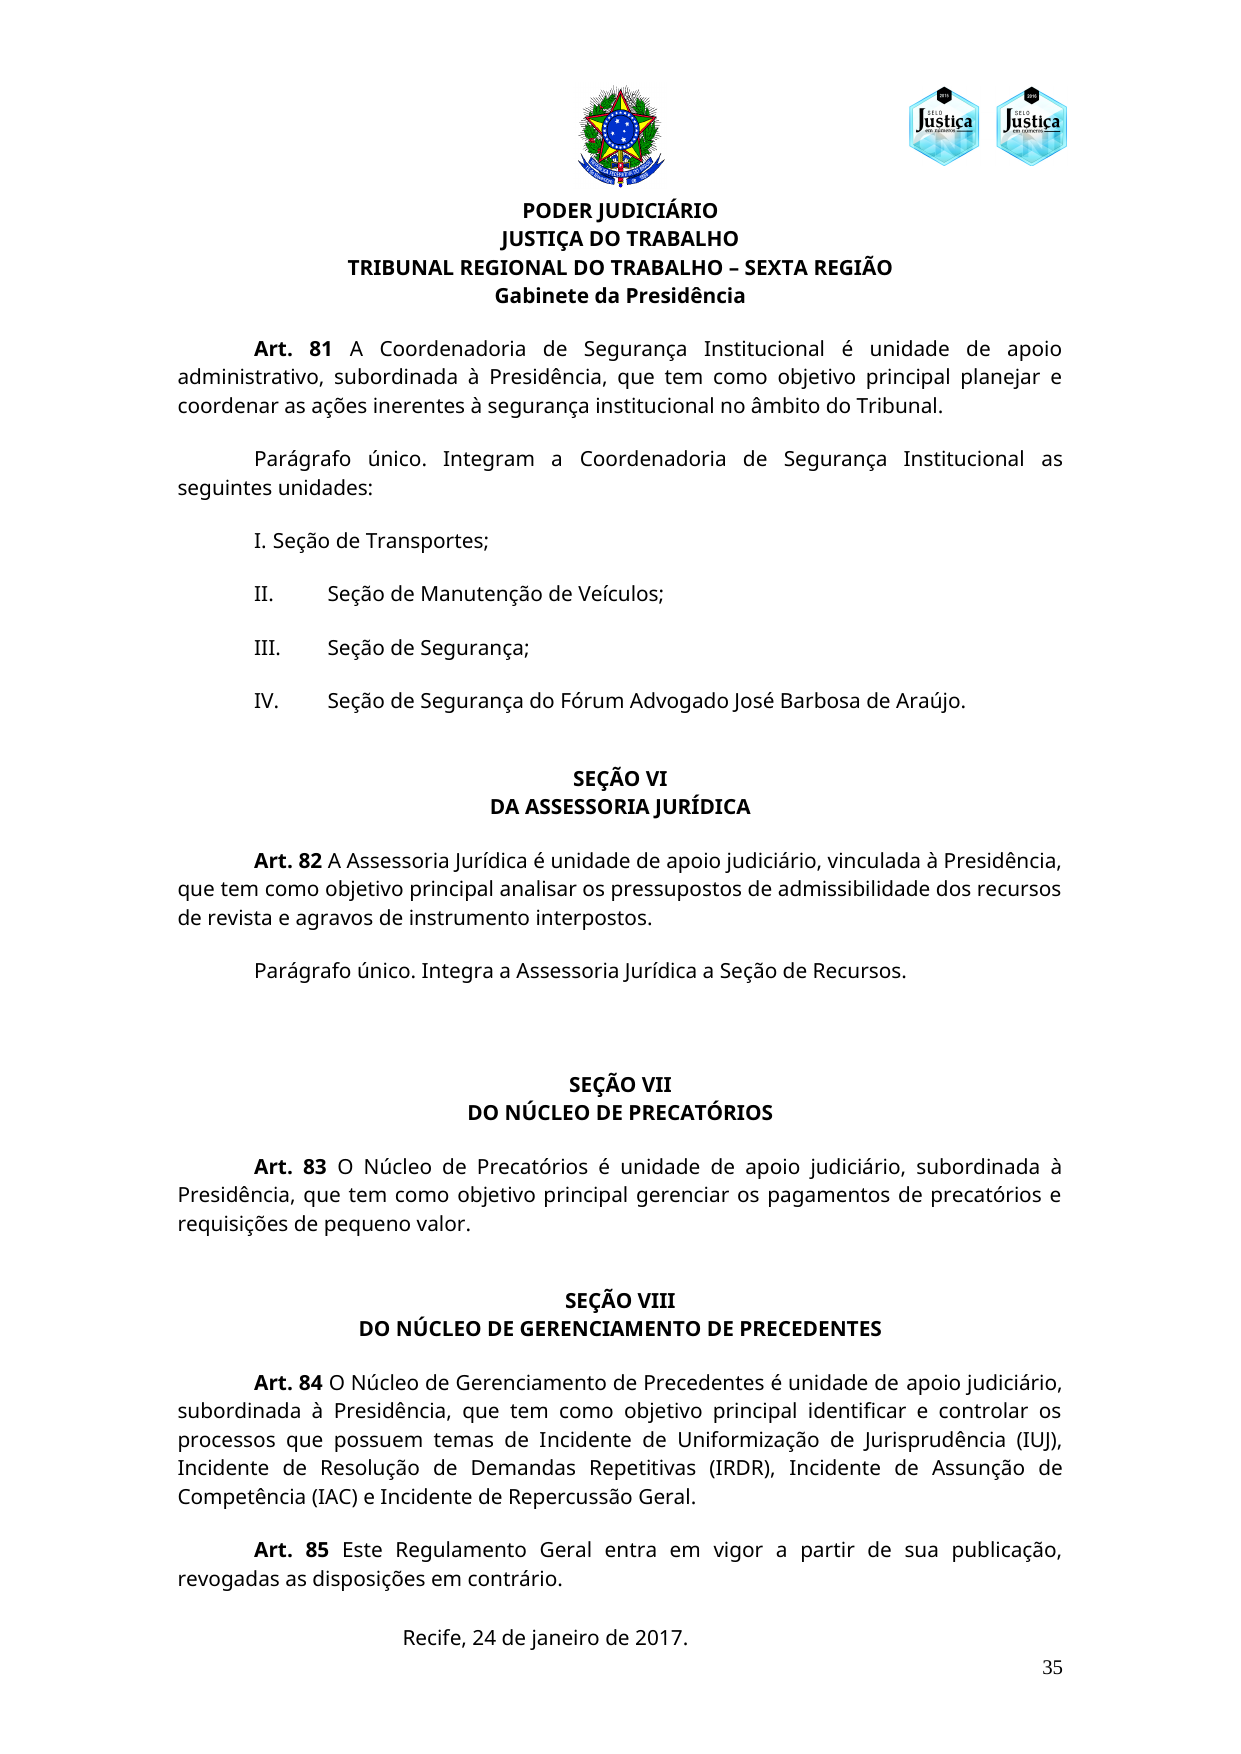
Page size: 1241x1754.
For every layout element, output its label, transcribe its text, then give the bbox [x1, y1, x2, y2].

text SEÇÃO VI [177, 764, 1063, 792]
text Art. 85 Este Regulamento Geral entra em vigor a partir de sua publicação, revogadas as disposições em contrário. [177, 1535, 1063, 1592]
text Art. 83 O Núcleo de Precatórios é unidade de apoio judiciário, subordinada à Presidência, que tem como objetivo principal gerenciar os pagamentos de precatórios e requisições de pequeno valor. [177, 1152, 1063, 1237]
text SEÇÃO VII [177, 1070, 1063, 1098]
list Seção de Segurança; [177, 633, 1063, 661]
text DA ASSESSORIA JURÍDICA [177, 792, 1063, 821]
list Seção de Manutenção de Veículos; [177, 579, 1063, 608]
picture [908, 86, 1068, 166]
text DO NÚCLEO DE PRECATÓRIOS [177, 1098, 1063, 1127]
text Art. 81 A Coordenadoria de Segurança Institucional é unidade de apoio administrativo, subordinada à Presidência, que tem como objetivo principal planejar e coordenar as ações inerentes à segurança institucional no âmbito do Tribunal. [177, 334, 1063, 419]
text Parágrafo único. Integram a Coordenadoria de Segurança Institucional as seguintes unidades: [177, 444, 1063, 501]
text DO NÚCLEO DE GERENCIAMENTO DE PRECEDENTES [177, 1314, 1063, 1343]
list Seção de Segurança do Fórum Advogado José Barbosa de Araújo. [177, 686, 1063, 715]
picture [573, 82, 667, 189]
text Parágrafo único. Integra a Assessoria Jurídica a Seção de Recursos. [177, 956, 1063, 984]
text Art. 82 A Assessoria Jurídica é unidade de apoio judiciário, vinculada à Presidência, que tem como objetivo principal analisar os pressupostos de admissibilidade dos recursos de revista e agravos de instrumento interpostos. [177, 846, 1063, 931]
text Recife, 24 de janeiro de 2017. [177, 1621, 1063, 1652]
text Art. 84 O Núcleo de Gerenciamento de Precedentes é unidade de apoio judiciário, subordinada à Presidência, que tem como objetivo principal identificar e controlar os processos que possuem temas de Incidente de Uniformização de Jurisprudência (IUJ), Incidente de Resolução de Demandas Repetitivas (IRDR), Incidente de Assunção de Competência (IAC) e Incidente de Repercussão Geral. [177, 1368, 1063, 1510]
list Seção de Transportes; [177, 526, 1063, 554]
text SEÇÃO VIII [177, 1286, 1063, 1314]
